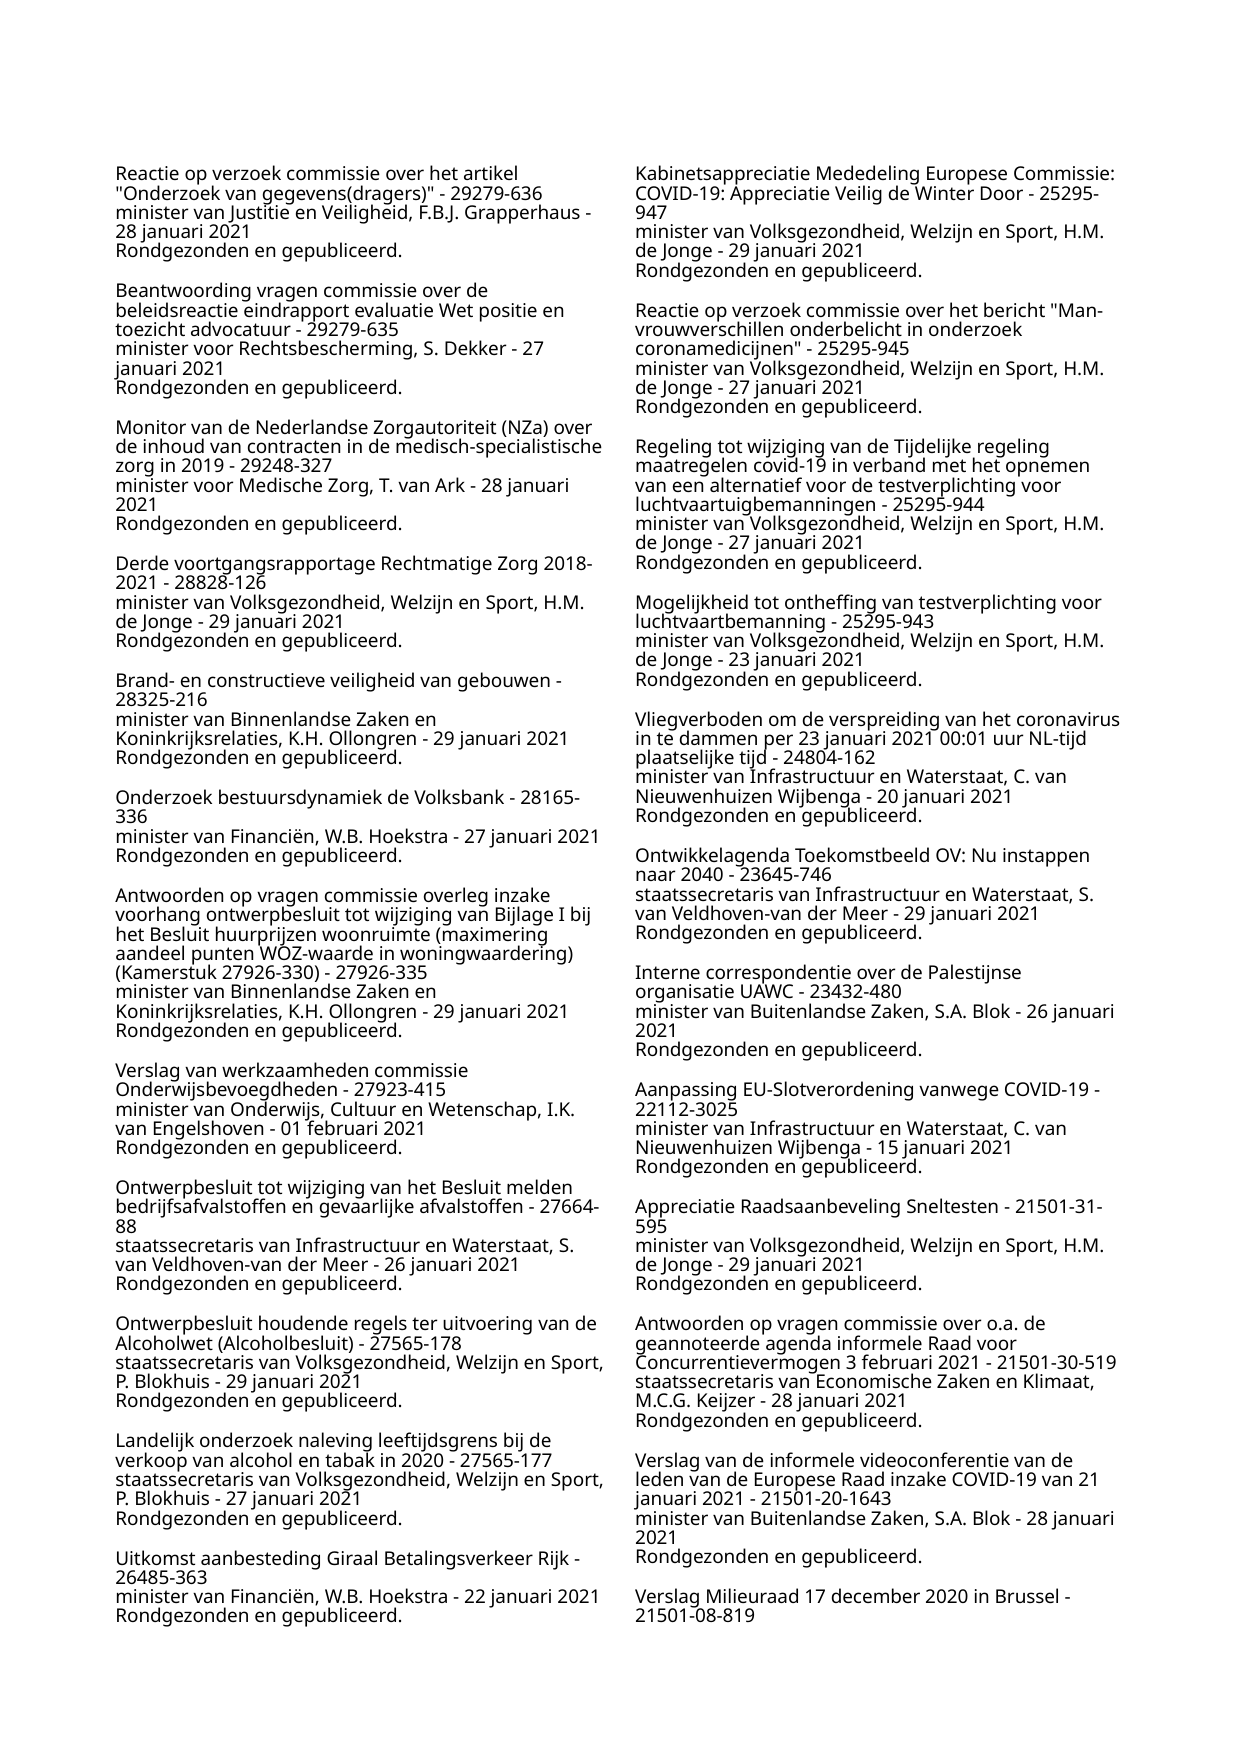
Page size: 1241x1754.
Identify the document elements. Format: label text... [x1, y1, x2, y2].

text Rondgezonden en gepubliceerd. [635, 1275, 1125, 1295]
text Interne correspondentie over de Palestijnse organisatie UAWC - 23432-480 [635, 964, 1125, 1003]
text Antwoorden op vragen commissie overleg inzake voorhang ontwerpbesluit tot wijziging van Bijlage I bij het Besluit huurprijzen woonruimte (maximering aandeel punten WOZ-waarde in woningwaardering) (Kamerstuk 27926-330) - 27926-335 [115, 887, 605, 983]
text staatssecretaris van Infrastructuur en Waterstaat, S. van Veldhoven-van der Meer - 29 januari 2021 [635, 886, 1125, 924]
text Antwoorden op vragen commissie over o.a. de geannoteerde agenda informele Raad voor Concurrentievermogen 3 februari 2021 - 21501-30-519 [635, 1315, 1125, 1373]
text minister van Volksgezondheid, Welzijn en Sport, H.M. de Jonge - 29 januari 2021 [115, 594, 605, 632]
text minister van Financiën, W.B. Hoekstra - 27 januari 2021 [115, 828, 605, 847]
text minister van Volksgezondheid, Welzijn en Sport, H.M. de Jonge - 29 januari 2021 [635, 223, 1125, 262]
text Rondgezonden en gepubliceerd. [115, 847, 605, 866]
text minister van Buitenlandse Zaken, S.A. Blok - 26 januari 2021 [635, 1003, 1125, 1041]
text minister van Volksgezondheid, Welzijn en Sport, H.M. de Jonge - 27 januari 2021 [635, 359, 1125, 398]
text Verslag van de informele videoconferentie van de leden van de Europese Raad inzake COVID-19 van 21 januari 2021 - 21501-20-1643 [635, 1452, 1125, 1509]
text Rondgezonden en gepubliceerd. [635, 1412, 1125, 1431]
text minister van Binnenlandse Zaken en Koninkrijksrelaties, K.H. Ollongren - 29 januari 2021 [115, 711, 605, 749]
text Onderzoek bestuursdynamiek de Volksbank - 28165-336 [115, 789, 605, 828]
text Aanpassing EU-Slotverordening vanwege COVID-19 - 22112-3025 [635, 1081, 1125, 1120]
text Monitor van de Nederlandse Zorgautoriteit (NZa) over de inhoud van contracten in de medisch-specialistische zorg in 2019 - 29248-327 [115, 419, 605, 477]
text Rondgezonden en gepubliceerd. [635, 398, 1125, 417]
text Ontwerpbesluit houdende regels ter uitvoering van de Alcoholwet (Alcoholbesluit) - 27565-178 [115, 1315, 605, 1354]
text Mogelijkheid tot ontheffing van testverplichting voor luchtvaartbemanning - 25295-943 [635, 594, 1125, 632]
text minister van Volksgezondheid, Welzijn en Sport, H.M. de Jonge - 23 januari 2021 [635, 632, 1125, 671]
text Rondgezonden en gepubliceerd. [115, 749, 605, 768]
text staatssecretaris van Volksgezondheid, Welzijn en Sport, P. Blokhuis - 29 januari 2021 [115, 1354, 605, 1392]
text Rondgezonden en gepubliceerd. [115, 632, 605, 651]
text minister van Onderwijs, Cultuur en Wetenschap, I.K. van Engelshoven - 01 februari 2021 [115, 1101, 605, 1139]
text minister van Binnenlandse Zaken en Koninkrijksrelaties, K.H. Ollongren - 29 januari 2021 [115, 983, 605, 1022]
text minister voor Medische Zorg, T. van Ark - 28 januari 2021 [115, 477, 605, 515]
text Beantwoording vragen commissie over de beleidsreactie eindrapport evaluatie Wet positie en toezicht advocatuur - 29279-635 [115, 282, 605, 340]
text Rondgezonden en gepubliceerd. [115, 515, 605, 534]
text Rondgezonden en gepubliceerd. [115, 1392, 605, 1412]
text minister van Financiën, W.B. Hoekstra - 22 januari 2021 [115, 1588, 605, 1607]
text Rondgezonden en gepubliceerd. [635, 671, 1125, 690]
text minister voor Rechtsbescherming, S. Dekker - 27 januari 2021 [115, 340, 605, 379]
text Kabinetsappreciatie Mededeling Europese Commissie: COVID-19: Appreciatie Veilig de Winter Door - 25295-947 [635, 165, 1125, 223]
text Verslag van werkzaamheden commissie Onderwijsbevoegdheden - 27923-415 [115, 1062, 605, 1101]
text Ontwerpbesluit tot wijziging van het Besluit melden bedrijfsafvalstoffen en gevaarlijke afvalstoffen - 27664-88 [115, 1179, 605, 1237]
text minister van Infrastructuur en Waterstaat, C. van Nieuwenhuizen Wijbenga - 20 januari 2021 [635, 768, 1125, 807]
text staatssecretaris van Infrastructuur en Waterstaat, S. van Veldhoven-van der Meer - 26 januari 2021 [115, 1237, 605, 1275]
text Landelijk onderzoek naleving leeftijdsgrens bij de verkoop van alcohol en tabak in 2020 - 27565-177 [115, 1432, 605, 1471]
text Rondgezonden en gepubliceerd. [635, 924, 1125, 943]
text Rondgezonden en gepubliceerd. [635, 262, 1125, 281]
text Vliegverboden om de verspreiding van het coronavirus in te dammen per 23 januari 2021 00:01 uur NL-tijd plaatselijke tijd - 24804-162 [635, 711, 1125, 768]
text Rondgezonden en gepubliceerd. [635, 1158, 1125, 1178]
text minister van Volksgezondheid, Welzijn en Sport, H.M. de Jonge - 29 januari 2021 [635, 1237, 1125, 1275]
text Rondgezonden en gepubliceerd. [635, 554, 1125, 573]
text Ontwikkelagenda Toekomstbeeld OV: Nu instappen naar 2040 - 23645-746 [635, 847, 1125, 886]
text Rondgezonden en gepubliceerd. [115, 1509, 605, 1529]
text minister van Infrastructuur en Waterstaat, C. van Nieuwenhuizen Wijbenga - 15 januari 2021 [635, 1120, 1125, 1158]
text Regeling tot wijziging van de Tijdelijke regeling maatregelen covid-19 in verband met het opnemen van een alternatief voor de testverplichting voor luchtvaartuigbemanningen - 25295-944 [635, 438, 1125, 515]
text minister van Buitenlandse Zaken, S.A. Blok - 28 januari 2021 [635, 1509, 1125, 1548]
text minister van Volksgezondheid, Welzijn en Sport, H.M. de Jonge - 27 januari 2021 [635, 515, 1125, 554]
text staatssecretaris van Volksgezondheid, Welzijn en Sport, P. Blokhuis - 27 januari 2021 [115, 1471, 605, 1509]
text Verslag Milieuraad 17 december 2020 in Brussel - 21501-08-819 [635, 1588, 1125, 1627]
text minister van Justitie en Veiligheid, F.B.J. Grapperhaus - 28 januari 2021 [115, 204, 605, 242]
text Rondgezonden en gepubliceerd. [115, 242, 605, 262]
text Rondgezonden en gepubliceerd. [635, 1548, 1125, 1567]
text Rondgezonden en gepubliceerd. [115, 1022, 605, 1041]
text Appreciatie Raadsaanbeveling Sneltesten - 21501-31-595 [635, 1198, 1125, 1237]
text Rondgezonden en gepubliceerd. [115, 1607, 605, 1627]
text Rondgezonden en gepubliceerd. [115, 1139, 605, 1158]
text Rondgezonden en gepubliceerd. [635, 807, 1125, 826]
text Rondgezonden en gepubliceerd. [115, 1275, 605, 1295]
text Derde voortgangsrapportage Rechtmatige Zorg 2018- 2021 - 28828-126 [115, 555, 605, 594]
text Reactie op verzoek commissie over het artikel "Onderzoek van gegevens(dragers)" - 29279-636 [115, 165, 605, 204]
text Uitkomst aanbesteding Giraal Betalingsverkeer Rijk - 26485-363 [115, 1549, 605, 1588]
text Rondgezonden en gepubliceerd. [115, 379, 605, 398]
text staatssecretaris van Economische Zaken en Klimaat, M.C.G. Keijzer - 28 januari 2021 [635, 1373, 1125, 1412]
text Rondgezonden en gepubliceerd. [635, 1041, 1125, 1061]
text Reactie op verzoek commissie over het bericht "Man-vrouwverschillen onderbelicht in onderzoek coronamedicijnen" - 25295-945 [635, 302, 1125, 359]
text Brand- en constructieve veiligheid van gebouwen - 28325-216 [115, 672, 605, 711]
